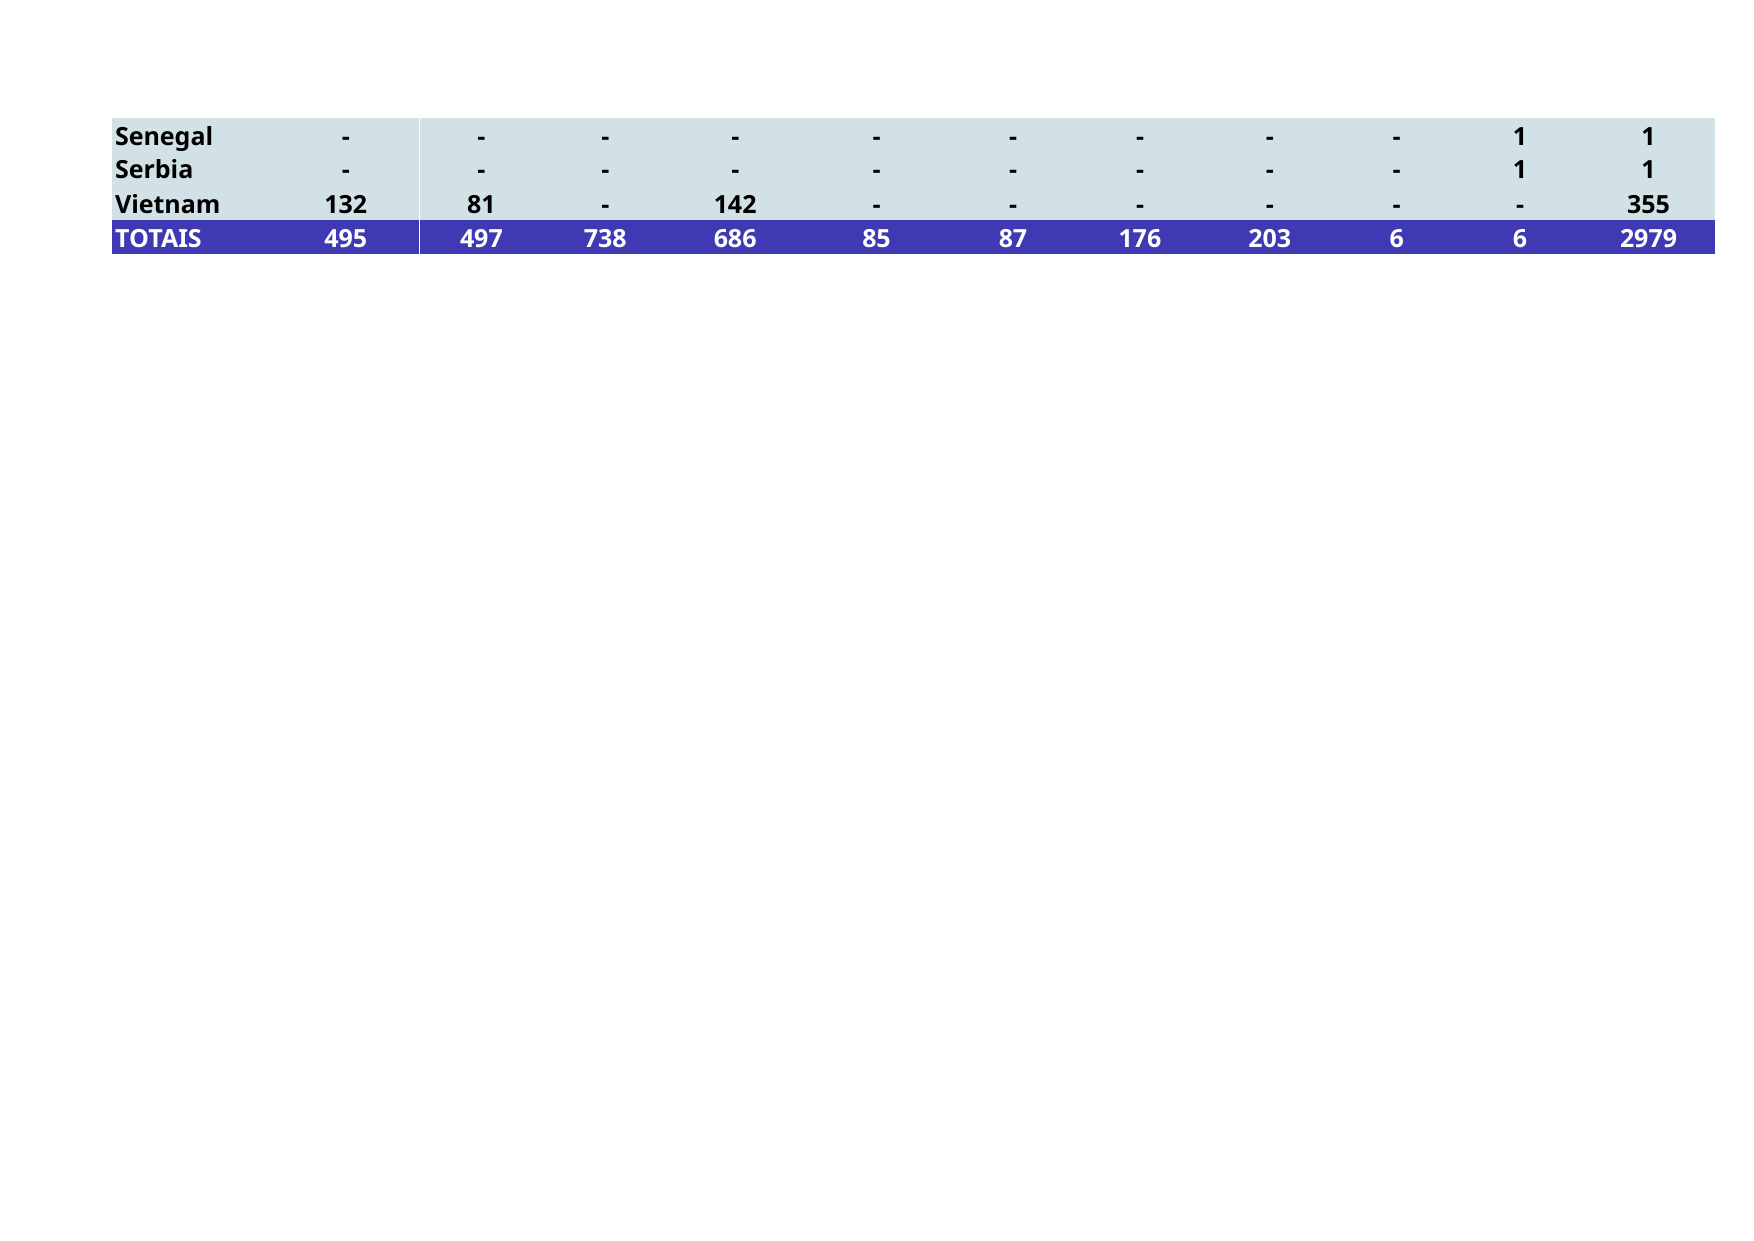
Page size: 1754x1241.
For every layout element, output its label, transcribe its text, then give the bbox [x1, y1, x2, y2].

table_cell - [802, 118, 950, 152]
table_cell - [802, 152, 950, 186]
table_cell 1 [1458, 152, 1582, 186]
table_cell - [543, 152, 668, 186]
table_cell Vietnam [112, 186, 271, 220]
table_cell 738 [543, 220, 668, 254]
table_cell - [420, 118, 543, 152]
table_cell - [1204, 186, 1335, 220]
table_cell - [1458, 186, 1582, 220]
table_cell - [420, 152, 543, 186]
table_cell - [802, 186, 950, 220]
table_cell - [668, 152, 802, 186]
table_cell TOTAIS [112, 220, 271, 254]
table_cell - [543, 118, 668, 152]
table_cell 142 [668, 186, 802, 220]
table_cell 85 [802, 220, 950, 254]
table_cell - [1335, 186, 1458, 220]
table_cell 1 [1582, 118, 1715, 152]
table_cell Senegal [112, 118, 271, 152]
table_cell 1 [1582, 152, 1715, 186]
table_cell - [950, 152, 1075, 186]
table_cell - [1075, 152, 1204, 186]
table_cell 355 [1582, 186, 1715, 220]
table_cell 176 [1075, 220, 1204, 254]
table_cell - [1335, 152, 1458, 186]
table_cell 495 [271, 220, 419, 254]
table_cell - [1075, 118, 1204, 152]
table_cell - [271, 118, 419, 152]
table_cell - [543, 186, 668, 220]
table_cell 87 [950, 220, 1075, 254]
table_cell - [1075, 186, 1204, 220]
table_cell - [1335, 118, 1458, 152]
table_cell - [271, 152, 419, 186]
table_cell 497 [420, 220, 543, 254]
table_cell 2979 [1582, 220, 1715, 254]
table_cell - [950, 186, 1075, 220]
table_cell - [1204, 152, 1335, 186]
table_cell 81 [420, 186, 543, 220]
table_cell 686 [668, 220, 802, 254]
table_cell 1 [1458, 118, 1582, 152]
table_cell 203 [1204, 220, 1335, 254]
table_cell 132 [271, 186, 419, 220]
table_cell 6 [1335, 220, 1458, 254]
table_cell - [668, 118, 802, 152]
table_cell - [950, 118, 1075, 152]
table_cell - [1204, 118, 1335, 152]
table_cell 6 [1458, 220, 1582, 254]
table_cell Serbia [112, 152, 271, 186]
